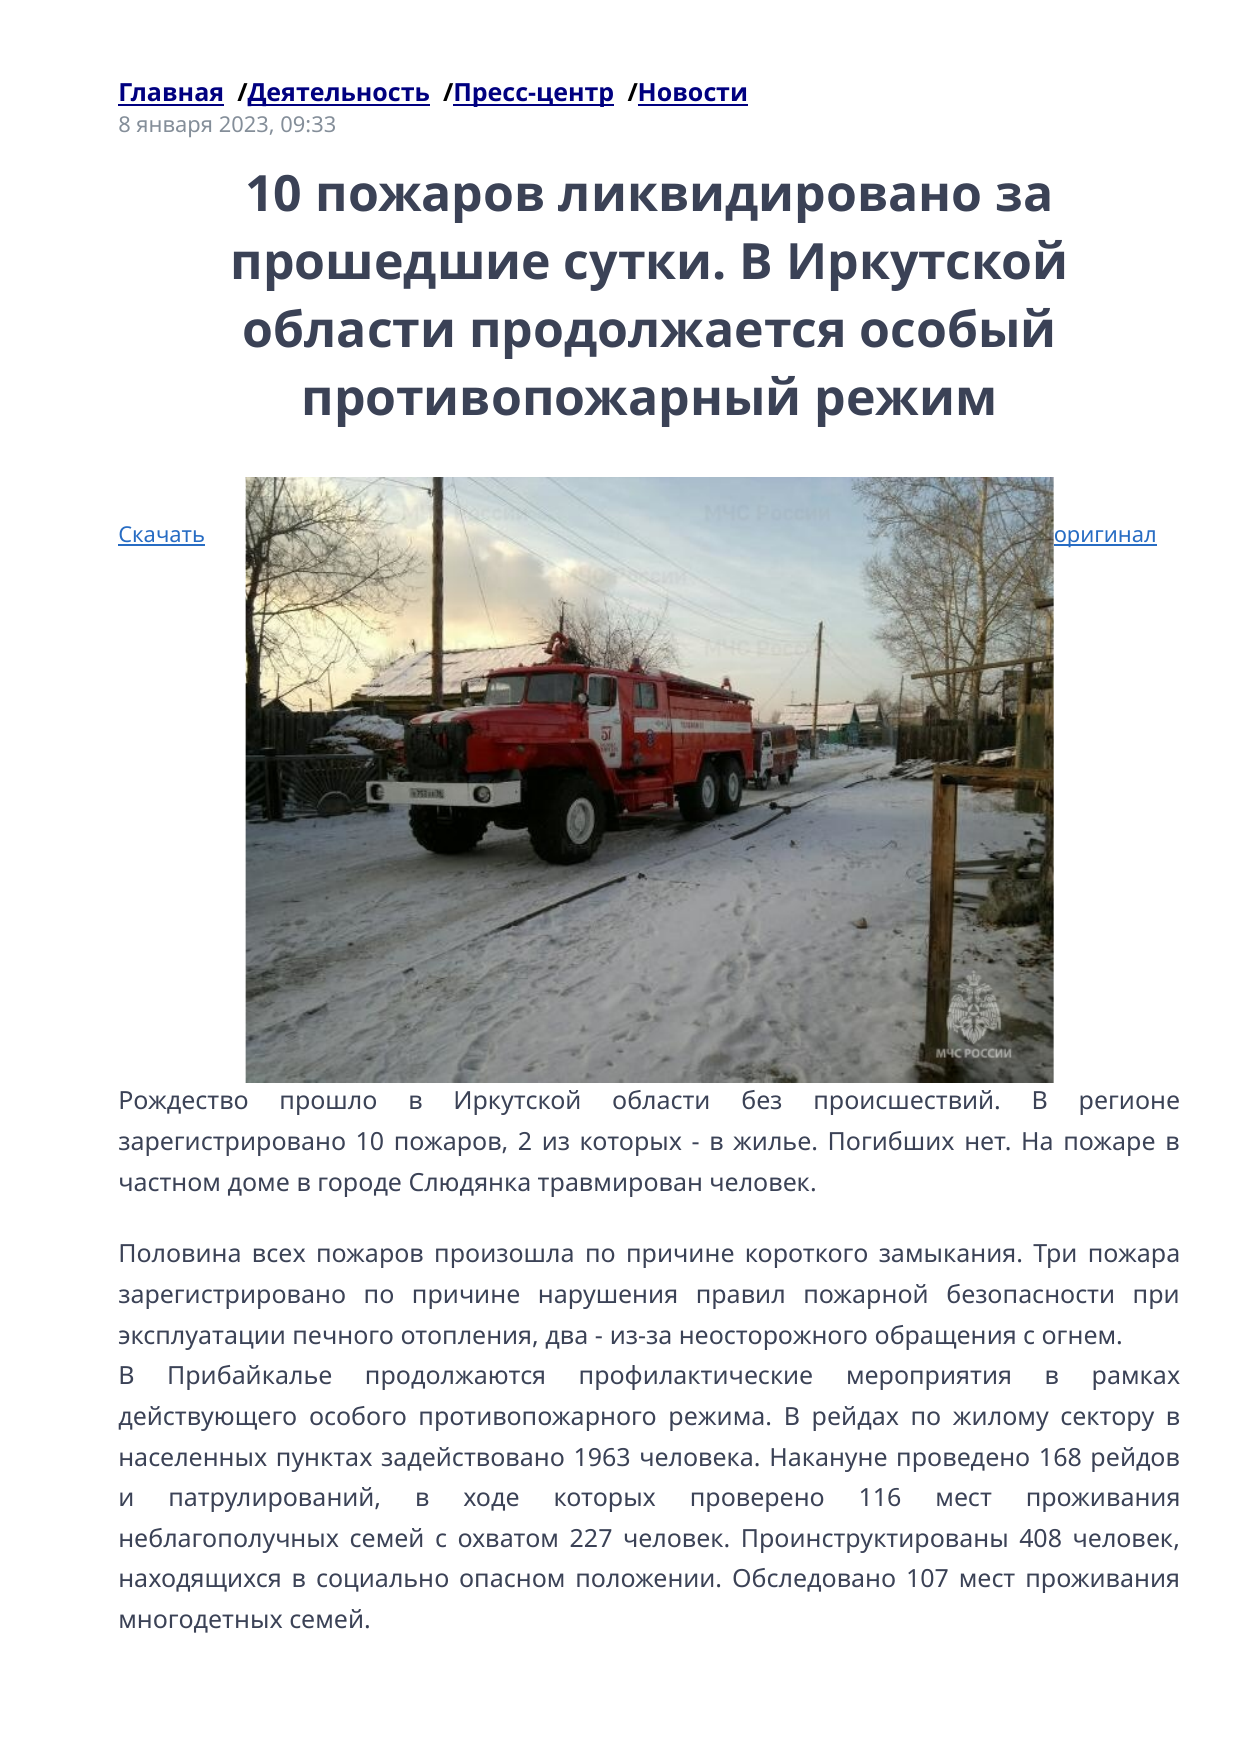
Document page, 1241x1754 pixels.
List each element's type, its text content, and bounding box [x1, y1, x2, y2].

text 8 января 2023, 09:33 [118, 109, 1181, 139]
text Скачать [118, 518, 245, 549]
subtitle 10 пожаров ликвидировано за прошедшие сутки. В Иркутской области продолжается особый противопожарный режим [118, 158, 1181, 430]
text оригинал [1054, 518, 1181, 549]
text Главная /Деятельность /Пресс-центр /Новости [118, 75, 1181, 109]
text Рождество прошло в Иркутской области без происшествий. В регионе зарегистрировано 10 пожаров, 2 из которых - в жилье. Погибших нет. На пожаре в частном доме в городе Слюдянка травмирован человек. [118, 549, 1181, 1198]
text Половина всех пожаров произошла по причине короткого замыкания. Три пожара зарегистрировано по причине нарушения правил пожарной безопасности при эксплуатации печного отопления, два - из-за неосторожного обращения с огнем. [118, 1229, 1181, 1351]
text В Прибайкалье продолжаются профилактические мероприятия в рамках действующего особого противопожарного режима. В рейдах по жилому сектору в населенных пунктах задействовано 1963 человека. Накануне проведено 168 рейдов и патрулирований, в ходе которых проверено 116 мест проживания неблагополучных семей с охватом 227 человек. Проинструктированы 408 человек, находящихся в социально опасном положении. Обследовано 107 мест проживания многодетных семей. [118, 1351, 1181, 1636]
